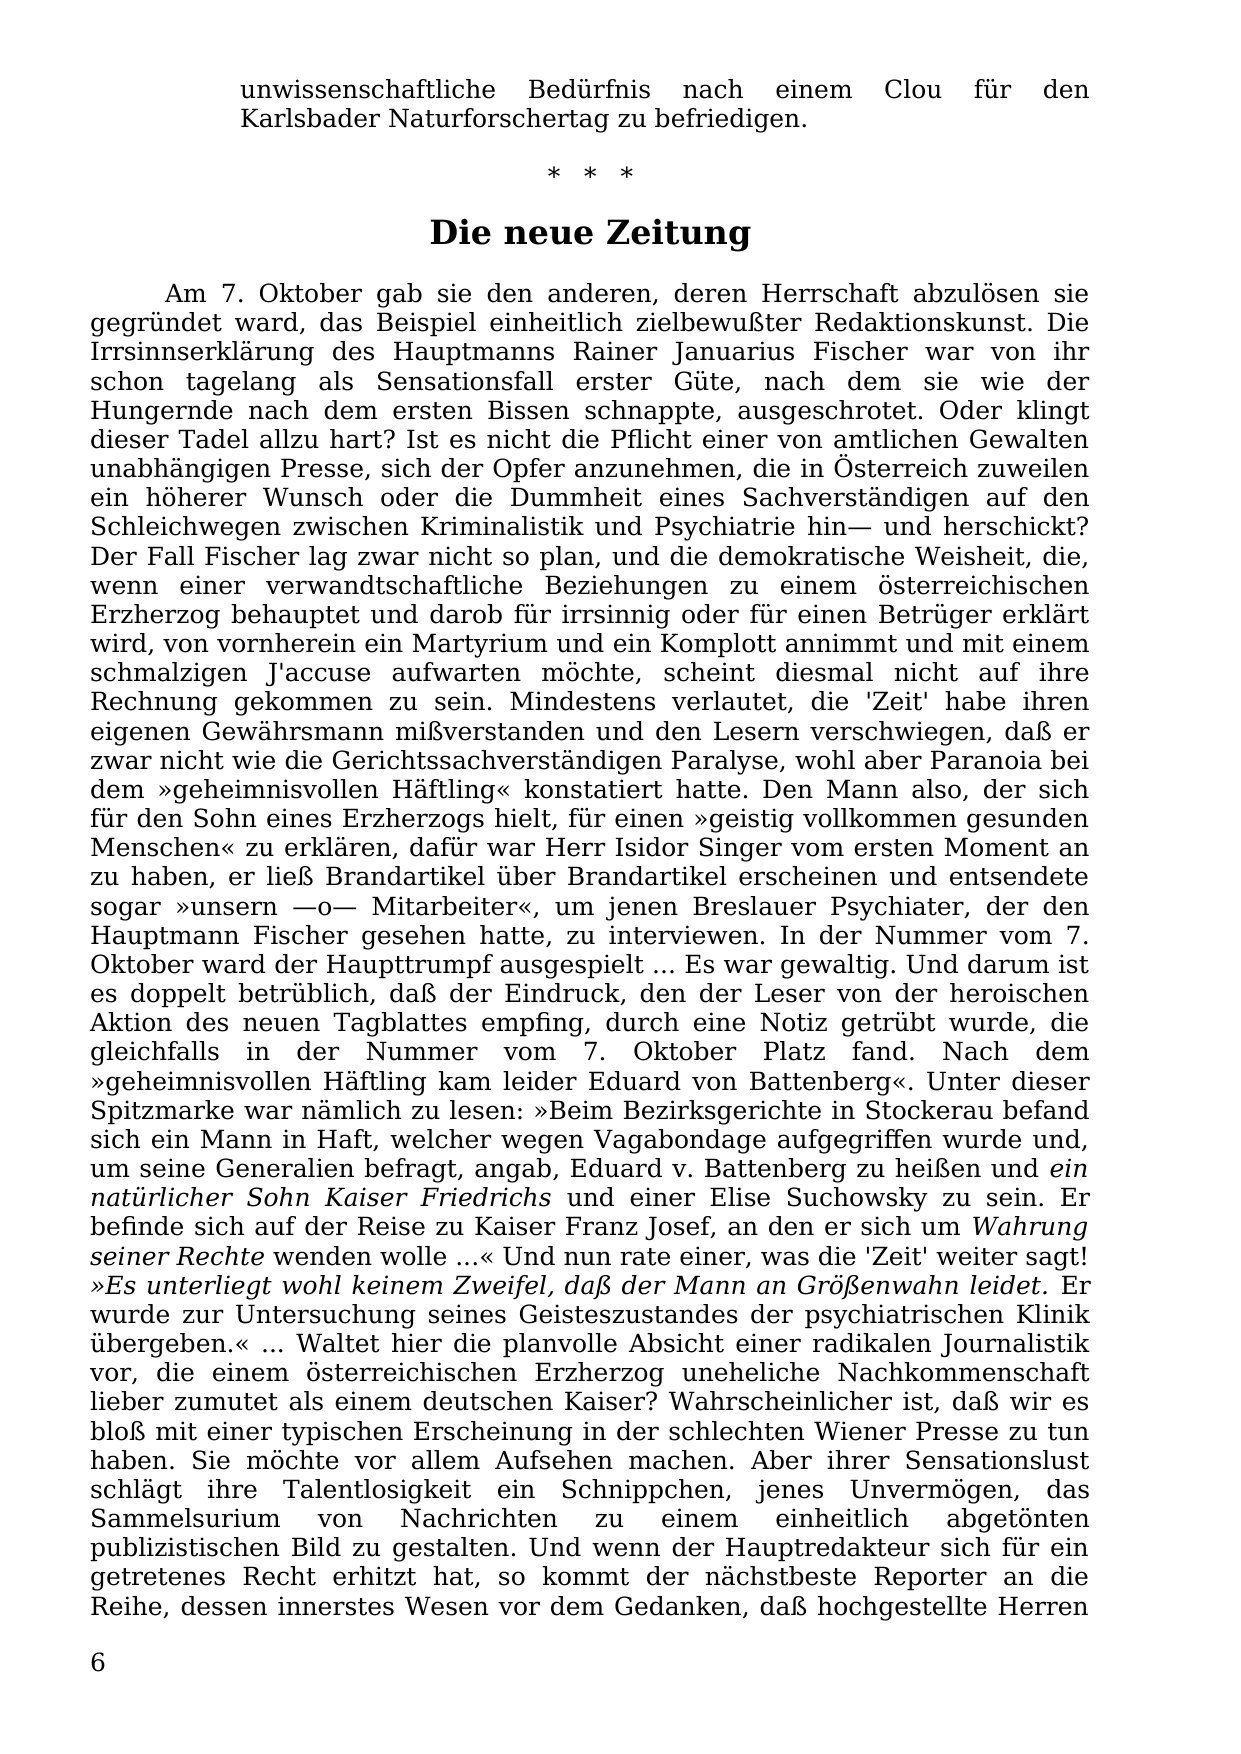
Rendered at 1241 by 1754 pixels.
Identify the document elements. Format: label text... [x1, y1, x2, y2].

text Die neue Zeitung [90, 192, 1091, 252]
text Am 7. Oktober gab sie den anderen, deren Herrschaft abzulösen sie gegründet ward, das Beispiel einheitlich zielbewußter Redaktionskunst. Die Irrsinnserklärung des Hauptmanns Rainer Januarius Fischer war von ihr schon tagelang als Sensationsfall erster Güte, nach dem sie wie der Hungernde nach dem ersten Bissen schnappte, ausgeschrotet. Oder klingt dieser Tadel allzu hart? Ist es nicht die Pflicht einer von amtlichen Gewalten unabhängigen Presse, sich der Opfer anzunehmen, die in Österreich zuweilen ein höherer Wunsch oder die Dummheit eines Sachverständigen auf den Schleichwegen zwischen Kriminalistik und Psychiatrie hin— und herschickt? Der Fall Fischer lag zwar nicht so plan, und die demokratische Weisheit, die, wenn einer verwandtschaftliche Beziehungen zu einem österreichischen Erzherzog behauptet und darob für irrsinnig oder für einen Betrüger erklärt wird, von vornherein ein Martyrium und ein Komplott annimmt und mit einem schmalzigen J'accuse aufwarten möchte, scheint diesmal nicht auf ihre Rechnung gekommen zu sein. Mindestens verlautet, die 'Zeit' habe ihren eigenen Gewährsmann mißverstanden und den Lesern verschwiegen, daß er zwar nicht wie die Gerichtssachverständigen Paralyse, wohl aber Paranoia bei dem »geheimnisvollen Häftling« konstatiert hatte. Den Mann also, der sich für den Sohn eines Erzherzogs hielt, für einen »geistig vollkommen gesunden Menschen« zu erklären, dafür war Herr Isidor Singer vom ersten Moment an zu haben, er ließ Brandartikel über Brandartikel erscheinen und entsendete sogar »unsern —o— Mitarbeiter«, um jenen Breslauer Psychiater, der den Hauptmann Fischer gesehen hatte, zu interviewen. In der Nummer vom 7. Oktober ward der Haupttrumpf ausgespielt ... Es war gewaltig. Und darum ist es doppelt betrüblich, daß der Eindruck, den der Leser von der heroischen Aktion des neuen Tagblattes empfing, durch eine Notiz getrübt wurde, die gleichfalls in der Nummer vom 7. Oktober Platz fand. Nach dem »geheimnisvollen Häftling kam leider Eduard von Battenberg«. Unter dieser Spitzmarke war nämlich zu lesen: »Beim Bezirksgerichte in Stockerau befand sich ein Mann in Haft, welcher wegen Vagabondage aufgegriffen wurde und, um seine Generalien befragt, angab, Eduard v. Battenberg zu heißen und ein natürlicher Sohn Kaiser Friedrichs und einer Elise Suchowsky zu sein. Er befinde sich auf der Reise zu Kaiser Franz Josef, an den er sich um Wahrung seiner Rechte wenden wolle ...« Und nun rate einer, was die 'Zeit' weiter sagt! »Es unterliegt wohl keinem Zweifel, daß der Mann an Größenwahn leidet. Er wurde zur Untersuchung seines Geisteszustandes der psychiatrischen Klinik übergeben.« ... Waltet hier die planvolle Absicht einer radikalen Journalistik vor, die einem österreichischen Erzherzog uneheliche Nachkommenschaft lieber zumutet als einem deutschen Kaiser? Wahrscheinlicher ist, daß wir es bloß mit einer typischen Erscheinung in der schlechten Wiener Presse zu tun haben. Sie möchte vor allem Aufsehen machen. Aber ihrer Sensationslust schlägt ihre Talentlosigkeit ein Schnippchen, jenes Unvermögen, das Sammelsurium von Nachrichten zu einem einheitlich abgetönten publizistischen Bild zu gestalten. Und wenn der Hauptredakteur sich für ein getretenes Recht erhitzt hat, so kommt der nächstbeste Reporter an die Reihe, dessen innerstes Wesen vor dem Gedanken, daß hochgestellte Herren [90, 252, 1091, 1621]
text * * * [90, 162, 1091, 192]
text unwissenschaftliche Bedürfnis nach einem Clou für den Karlsbader Naturforschertag zu befriedigen. [240, 75, 1091, 133]
